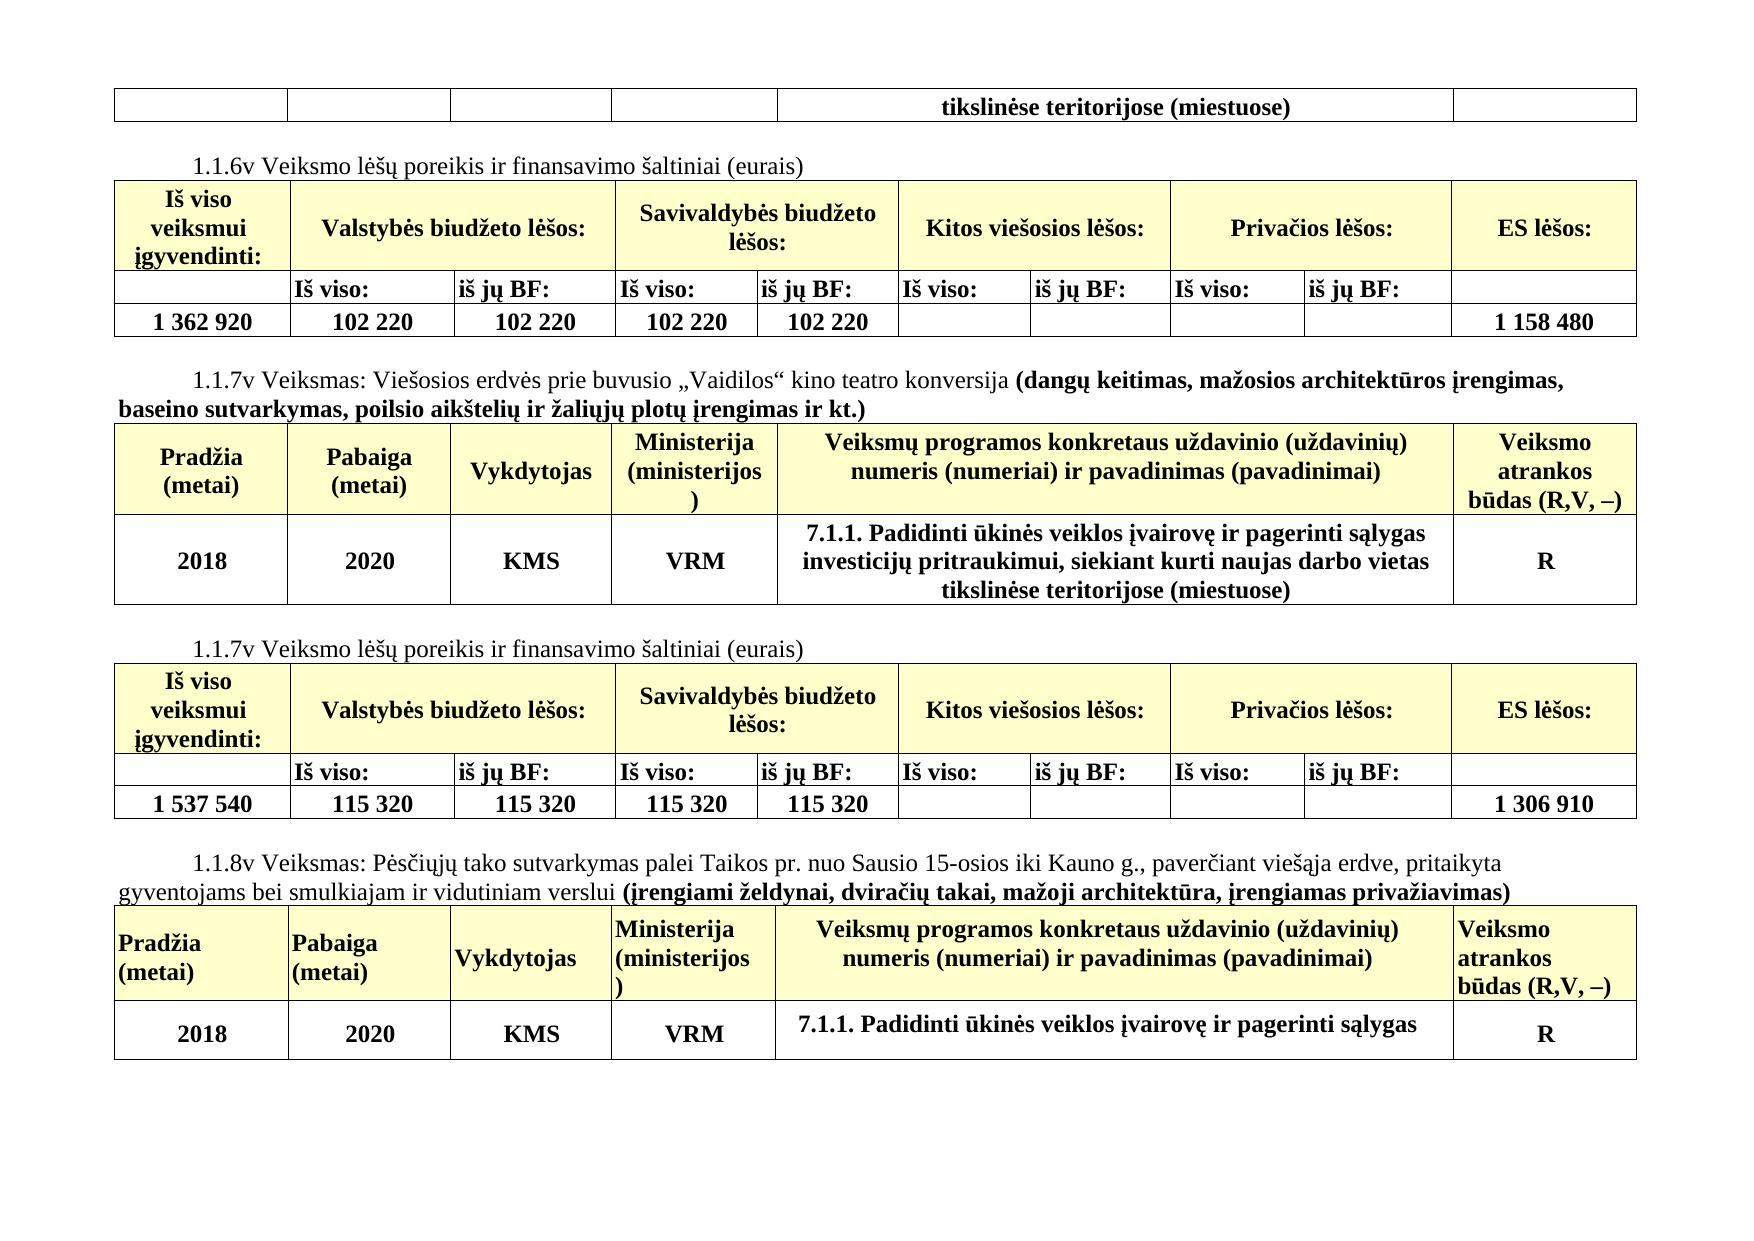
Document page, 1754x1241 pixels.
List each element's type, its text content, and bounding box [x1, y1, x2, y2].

table_cell [1454, 89, 1636, 121]
table_cell [1305, 304, 1451, 336]
table_cell KMS [451, 515, 611, 604]
table_cell 102 220 [616, 304, 757, 336]
table_header Veiksmų programos konkretaus uždavinio (uždavinių) numeris (numeriai) ir pavadinimas (pavadinimai) [778, 424, 1453, 513]
table_cell iš jų BF: [1305, 271, 1451, 303]
table_header Savivaldybės biudžeto lėšos: [616, 664, 898, 753]
table_cell [115, 89, 287, 121]
text 1.1.8v Veiksmas: Pėsčiųjų tako sutvarkymas palei Taikos pr. nuo Sausio 15-osios iki Kauno g., paverčiant viešąja erdve, pritaikyta gyventojams bei smulkiajam ir vidutiniam verslui (įrengiami želdynai, dviračių takai, mažoji architektūra, įrengiamas privažiavimas) [118, 848, 1636, 905]
table_header Valstybės biudžeto lėšos: [291, 664, 615, 753]
table_cell 1 158 480 [1452, 304, 1636, 336]
table_cell 1 362 920 [115, 304, 290, 336]
table_header ES lėšos: [1452, 664, 1636, 753]
table_cell iš jų BF: [455, 271, 615, 303]
table_header Iš viso veiksmui įgyvendinti: [115, 664, 290, 753]
table_cell iš jų BF: [455, 754, 615, 785]
table_header Kitos viešosios lėšos: [899, 181, 1170, 270]
table_header Veiksmo atrankos būdas (R,V, –) [1454, 424, 1636, 513]
table_cell Iš viso: [1171, 271, 1304, 303]
table_cell iš jų BF: [1305, 754, 1451, 785]
table_cell 2018 [115, 1001, 288, 1059]
table_cell iš jų BF: [1031, 754, 1170, 785]
table_header Iš viso veiksmui įgyvendinti: [115, 181, 290, 270]
table_cell [288, 89, 450, 121]
table_cell 7.1.1. Padidinti ūkinės veiklos įvairovę ir pagerinti sąlygas investicijų pritraukimui, siekiant kurti naujas darbo vietas tikslinėse teritorijose (miestuose) [778, 515, 1453, 604]
text 1.1.7v Veiksmo lėšų poreikis ir finansavimo šaltiniai (eurais) [118, 634, 1636, 662]
table_header Pradžia (metai) [115, 906, 288, 1000]
table_cell 1 537 540 [115, 786, 290, 818]
table_cell [899, 304, 1030, 336]
table_cell [1171, 304, 1304, 336]
table_cell 115 320 [758, 786, 898, 818]
table_header ES lėšos: [1452, 181, 1636, 270]
table_cell iš jų BF: [758, 271, 898, 303]
table_cell Iš viso: [616, 754, 757, 785]
table_header Veiksmų programos konkretaus uždavinio (uždavinių) numeris (numeriai) ir pavadinimas (pavadinimai) [776, 906, 1453, 1000]
table_header Savivaldybės biudžeto lėšos: [616, 181, 898, 270]
table_header Pabaiga (metai) [289, 906, 450, 1000]
table_cell [1171, 786, 1304, 818]
table_header Vykdytojas [451, 424, 611, 513]
table_cell [115, 754, 290, 785]
table_cell 115 320 [455, 786, 615, 818]
table_cell 7.1.1. Padidinti ūkinės veiklos įvairovę ir pagerinti sąlygas [776, 1001, 1453, 1059]
table_header Veiksmo atrankos būdas (R,V, –) [1454, 906, 1636, 1000]
table_cell [1031, 304, 1170, 336]
table_cell [115, 271, 290, 303]
table_cell 102 220 [758, 304, 898, 336]
table_cell tikslinėse teritorijose (miestuose) [778, 89, 1453, 121]
table_header Privačios lėšos: [1171, 664, 1451, 753]
table_header Pabaiga (metai) [288, 424, 450, 513]
table_cell iš jų BF: [1031, 271, 1170, 303]
table_header Valstybės biudžeto lėšos: [291, 181, 615, 270]
table_header Kitos viešosios lėšos: [899, 664, 1170, 753]
table_cell Iš viso: [291, 271, 454, 303]
table_header Ministerija (ministerijos) [612, 906, 775, 1000]
table_cell iš jų BF: [758, 754, 898, 785]
table_cell 115 320 [616, 786, 757, 818]
table_cell [612, 89, 777, 121]
table_header Vykdytojas [451, 906, 611, 1000]
table_cell Iš viso: [616, 271, 757, 303]
text 1.1.6v Veiksmo lėšų poreikis ir finansavimo šaltiniai (eurais) [118, 151, 1636, 180]
table_cell R [1454, 1001, 1636, 1059]
table_cell Iš viso: [899, 271, 1030, 303]
table_cell 1 306 910 [1452, 786, 1636, 818]
table_header Ministerija (ministerijos) [612, 424, 777, 513]
table_cell 102 220 [291, 304, 454, 336]
table_header Privačios lėšos: [1171, 181, 1451, 270]
table_cell 2020 [289, 1001, 450, 1059]
table_cell 2018 [115, 515, 287, 604]
table_header Pradžia (metai) [115, 424, 287, 513]
table_cell [1305, 786, 1451, 818]
table_cell KMS [451, 1001, 611, 1059]
table_cell [899, 786, 1030, 818]
table_cell [451, 89, 611, 121]
table_cell Iš viso: [1171, 754, 1304, 785]
table_cell VRM [612, 515, 777, 604]
text 1.1.7v Veiksmas: Viešosios erdvės prie buvusio „Vaidilos“ kino teatro konversija (dangų keitimas, mažosios architektūros įrengimas, baseino sutvarkymas, poilsio aikštelių ir žaliųjų plotų įrengimas ir kt.) [118, 366, 1636, 423]
table_cell [1452, 754, 1636, 785]
table_cell 115 320 [291, 786, 454, 818]
table_cell [1452, 271, 1636, 303]
table_cell R [1454, 515, 1636, 604]
table_cell VRM [612, 1001, 775, 1059]
table_cell [1031, 786, 1170, 818]
table_cell 2020 [288, 515, 450, 604]
table_cell Iš viso: [899, 754, 1030, 785]
table_cell Iš viso: [291, 754, 454, 785]
table_cell 102 220 [455, 304, 615, 336]
